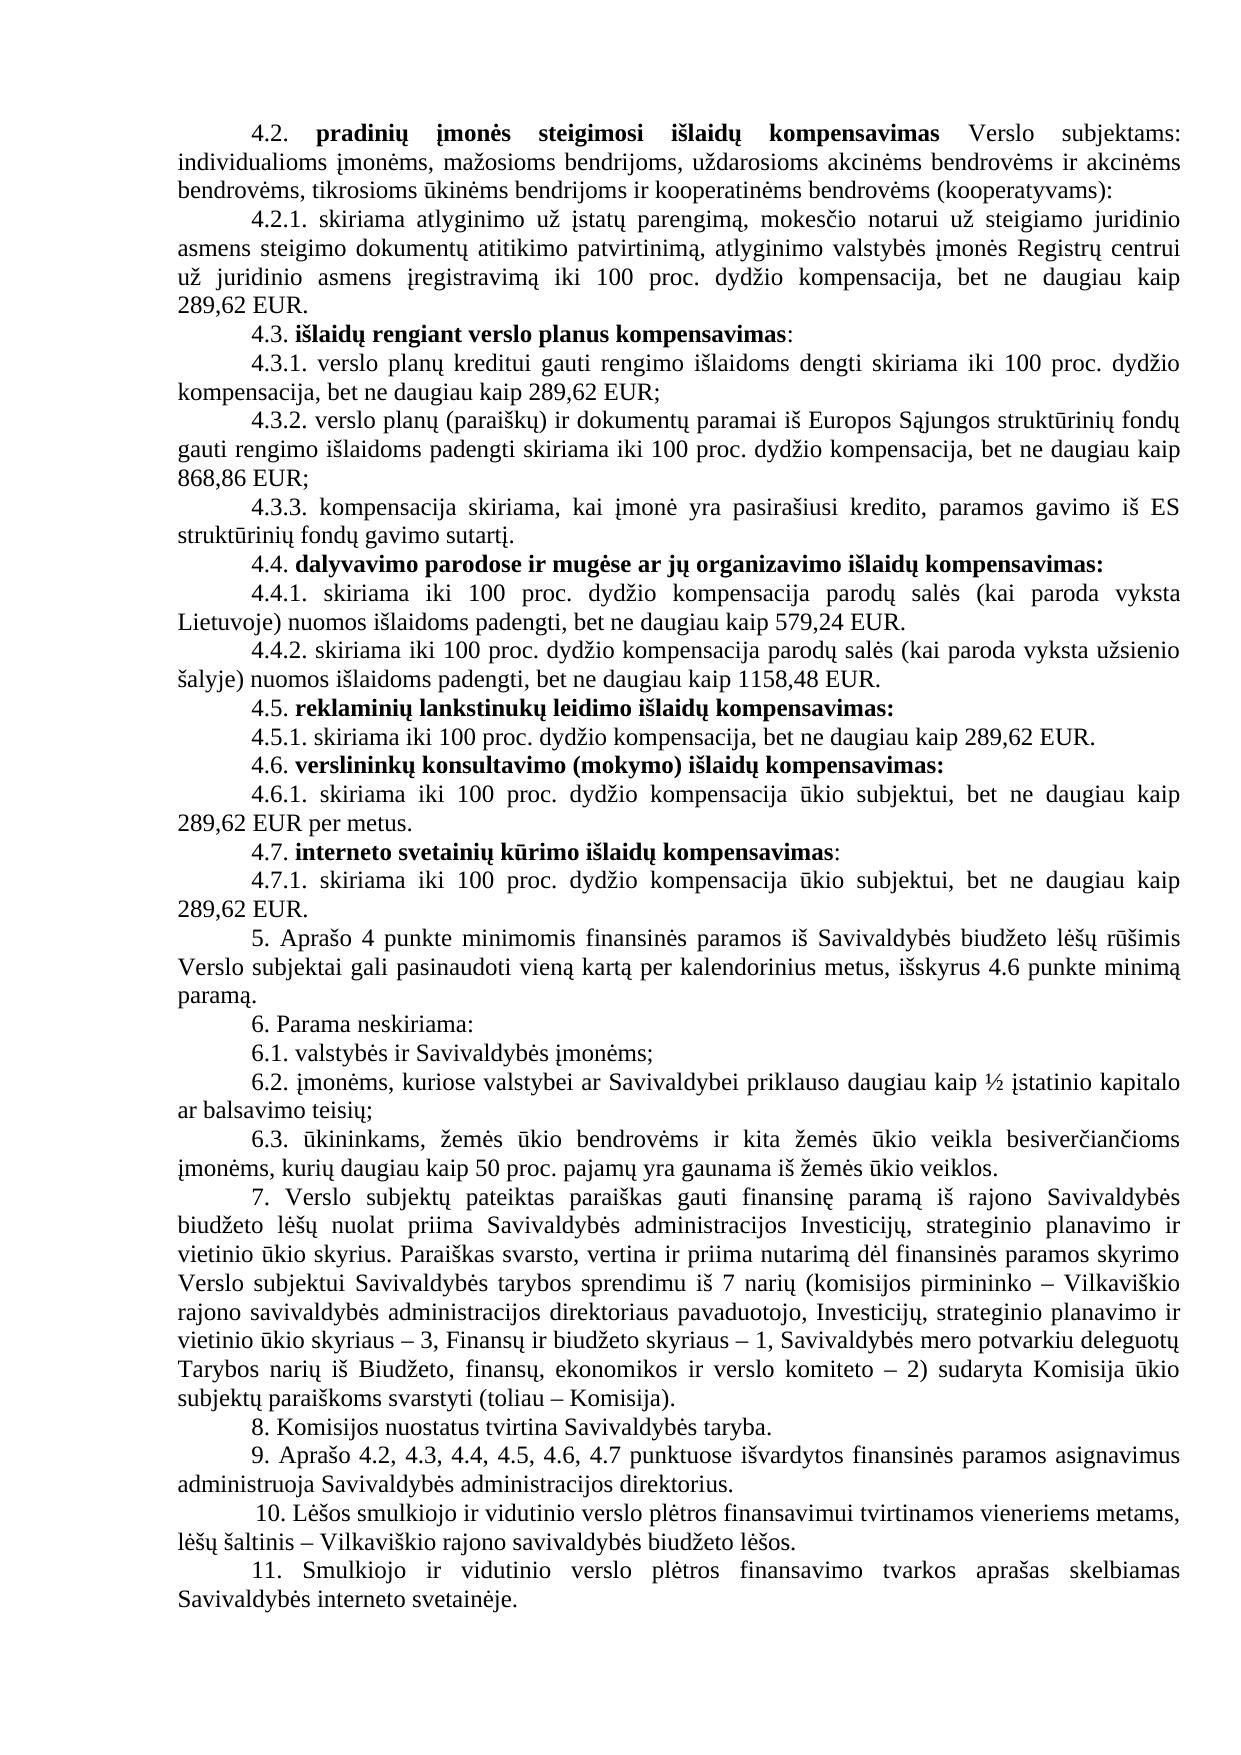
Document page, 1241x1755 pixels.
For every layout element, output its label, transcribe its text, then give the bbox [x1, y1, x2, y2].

text 4.6.1. skiriama iki 100 proc. dydžio kompensacija ūkio subjektui, bet ne daugiau kaip 289,62 EUR per metus. [177, 779, 1181, 837]
text 4.4.1. skiriama iki 100 proc. dydžio kompensacija parodų salės (kai paroda vyksta Lietuvoje) nuomos išlaidoms padengti, bet ne daugiau kaip 579,24 EUR. [177, 578, 1181, 636]
text 4.6. verslininkų konsultavimo (mokymo) išlaidų kompensavimas: [177, 751, 1181, 779]
text 8. Komisijos nuostatus tvirtina Savivaldybės taryba. [177, 1412, 1181, 1441]
text 4.4. dalyvavimo parodose ir mugėse ar jų organizavimo išlaidų kompensavimas: [177, 549, 1181, 578]
text 9. Aprašo 4.2, 4.3, 4.4, 4.5, 4.6, 4.7 punktuose išvardytos finansinės paramos asignavimus administruoja Savivaldybės administracijos direktorius. [177, 1441, 1181, 1498]
text 6. Parama neskiriama: [177, 1009, 1181, 1038]
text 4.7. interneto svetainių kūrimo išlaidų kompensavimas: [177, 837, 1181, 866]
text 4.7.1. skiriama iki 100 proc. dydžio kompensacija ūkio subjektui, bet ne daugiau kaip 289,62 EUR. [177, 866, 1181, 923]
text 7. Verslo subjektų pateiktas paraiškas gauti finansinę paramą iš rajono Savivaldybės biudžeto lėšų nuolat priima Savivaldybės administracijos Investicijų, strateginio planavimo ir vietinio ūkio skyrius. Paraiškas svarsto, vertina ir priima nutarimą dėl finansinės paramos skyrimo Verslo subjektui Savivaldybės tarybos sprendimu iš 7 narių (komisijos pirmininko – Vilkaviškio rajono savivaldybės administracijos direktoriaus pavaduotojo, Investicijų, strateginio planavimo ir vietinio ūkio skyriaus – 3, Finansų ir biudžeto skyriaus – 1, Savivaldybės mero potvarkiu deleguotų Tarybos narių iš Biudžeto, finansų, ekonomikos ir verslo komiteto – 2) sudaryta Komisija ūkio subjektų paraiškoms svarstyti (toliau – Komisija). [177, 1182, 1181, 1412]
text 4.5. reklaminių lankstinukų leidimo išlaidų kompensavimas: [177, 693, 1181, 722]
text 4.3.1. verslo planų kreditui gauti rengimo išlaidoms dengti skiriama iki 100 proc. dydžio kompensacija, bet ne daugiau kaip 289,62 EUR; [177, 348, 1181, 406]
text 4.5.1. skiriama iki 100 proc. dydžio kompensacija, bet ne daugiau kaip 289,62 EUR. [177, 722, 1181, 751]
text 4.2.1. skiriama atlyginimo už įstatų parengimą, mokesčio notarui už steigiamo juridinio asmens steigimo dokumentų atitikimo patvirtinimą, atlyginimo valstybės įmonės Registrų centrui už juridinio asmens įregistravimą iki 100 proc. dydžio kompensacija, bet ne daugiau kaip 289,62 EUR. [177, 204, 1181, 319]
text 4.4.2. skiriama iki 100 proc. dydžio kompensacija parodų salės (kai paroda vyksta užsienio šalyje) nuomos išlaidoms padengti, bet ne daugiau kaip 1158,48 EUR. [177, 636, 1181, 693]
text 4.3. išlaidų rengiant verslo planus kompensavimas: [177, 319, 1181, 348]
text 11. Smulkiojo ir vidutinio verslo plėtros finansavimo tvarkos aprašas skelbiamas Savivaldybės interneto svetainėje. [177, 1556, 1181, 1613]
text 4.3.3. kompensacija skiriama, kai įmonė yra pasirašiusi kredito, paramos gavimo iš ES struktūrinių fondų gavimo sutartį. [177, 492, 1181, 549]
text 4.3.2. verslo planų (paraiškų) ir dokumentų paramai iš Europos Sąjungos struktūrinių fondų gauti rengimo išlaidoms padengti skiriama iki 100 proc. dydžio kompensacija, bet ne daugiau kaip 868,86 EUR; [177, 406, 1181, 492]
text 6.2. įmonėms, kuriose valstybei ar Savivaldybei priklauso daugiau kaip ½ įstatinio kapitalo ar balsavimo teisių; [177, 1067, 1181, 1124]
text 5. Aprašo 4 punkte minimomis finansinės paramos iš Savivaldybės biudžeto lėšų rūšimis Verslo subjektai gali pasinaudoti vieną kartą per kalendorinius metus, išskyrus 4.6 punkte minimą paramą. [177, 923, 1181, 1009]
text 10. Lėšos smulkiojo ir vidutinio verslo plėtros finansavimui tvirtinamos vieneriems metams, lėšų šaltinis – Vilkaviškio rajono savivaldybės biudžeto lėšos. [177, 1498, 1181, 1556]
text 4.2. pradinių įmonės steigimosi išlaidų kompensavimas Verslo subjektams: individualioms įmonėms, mažosioms bendrijoms, uždarosioms akcinėms bendrovėms ir akcinėms bendrovėms, tikrosioms ūkinėms bendrijoms ir kooperatinėms bendrovėms (kooperatyvams): [177, 118, 1181, 204]
text 6.1. valstybės ir Savivaldybės įmonėms; [177, 1038, 1181, 1067]
text 6.3. ūkininkams, žemės ūkio bendrovėms ir kita žemės ūkio veikla besiverčiančioms įmonėms, kurių daugiau kaip 50 proc. pajamų yra gaunama iš žemės ūkio veiklos. [177, 1124, 1181, 1182]
